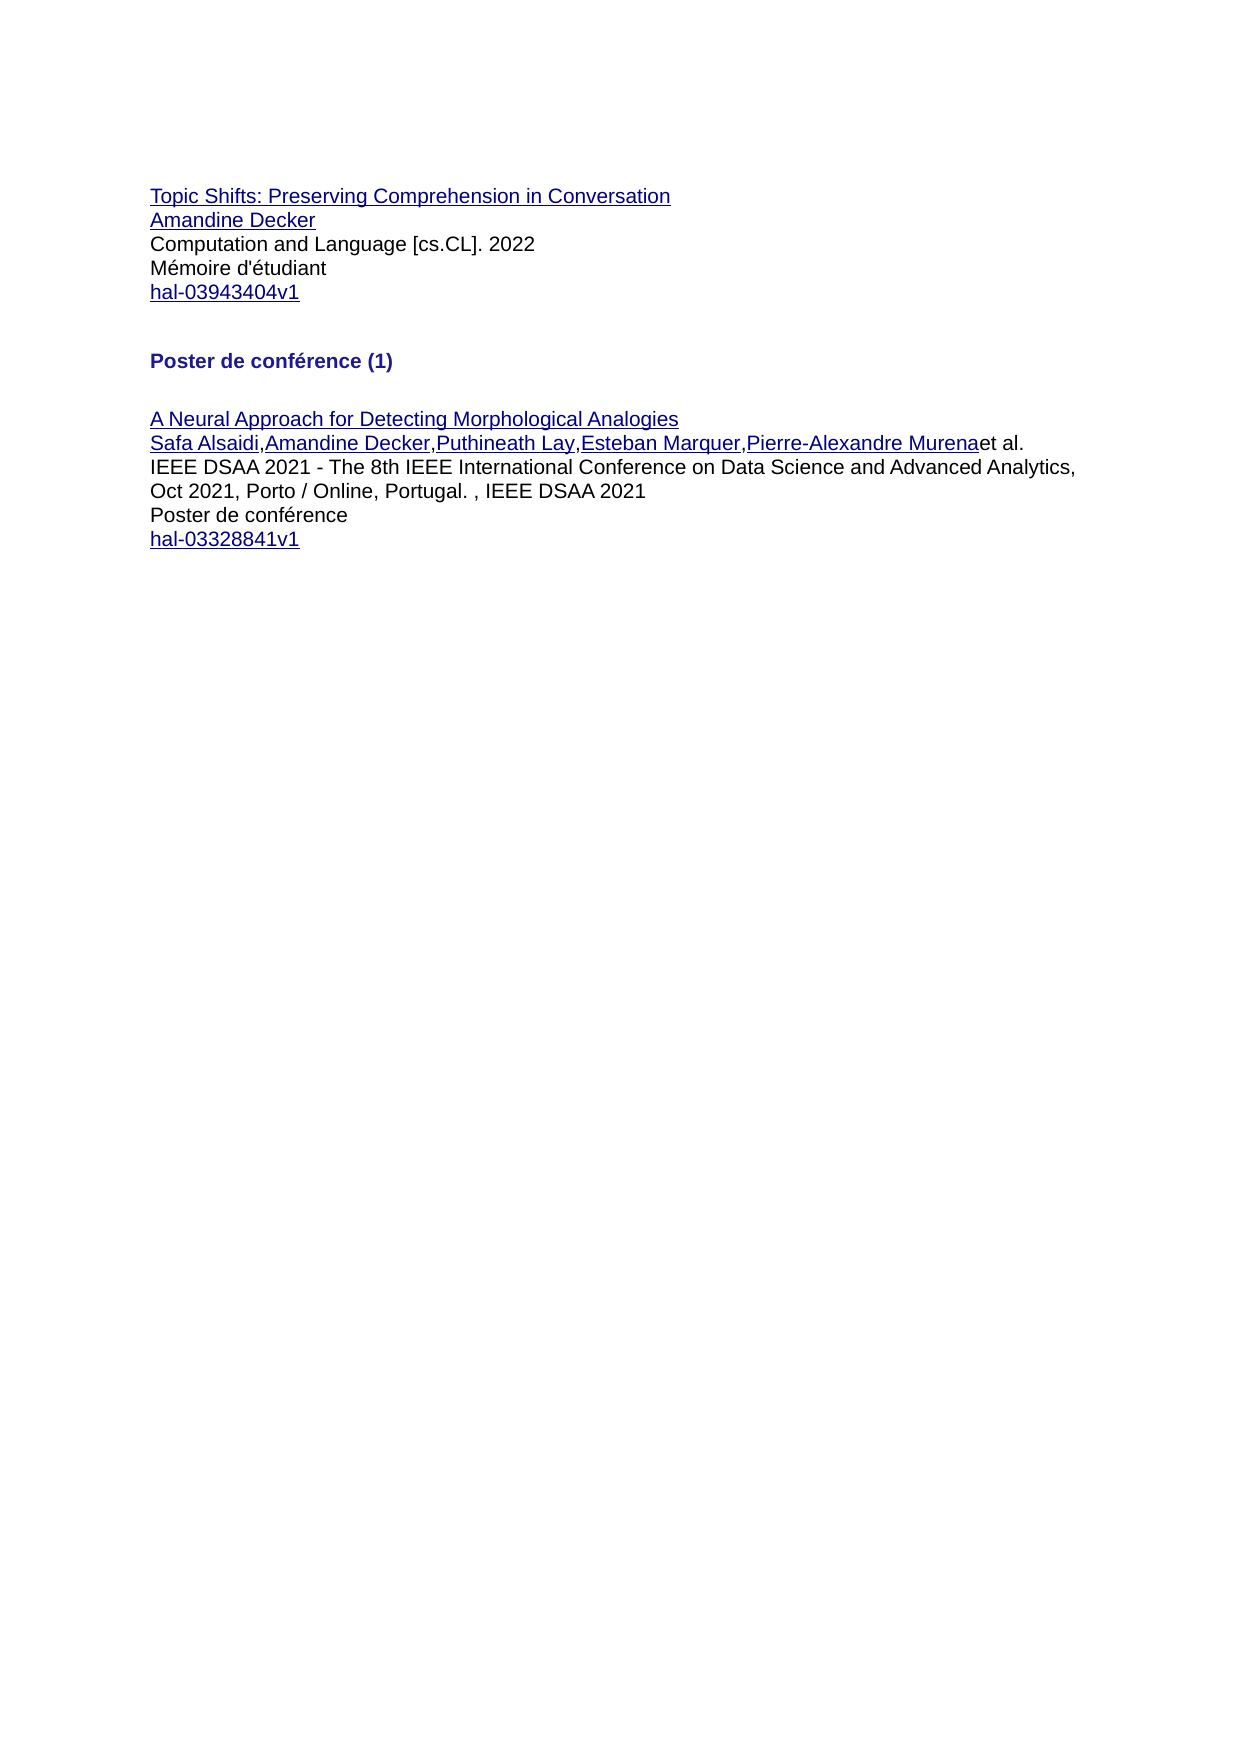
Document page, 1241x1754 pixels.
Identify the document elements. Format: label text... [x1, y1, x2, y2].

table_header Topic Shifts: Preserving Comprehension in Conversation Amandine Decker Computation and Language [cs.CL]. 2022 Mémoire d'étudiant hal-03943404v1 [150, 184, 1090, 304]
subtitle Poster de conférence (1) [150, 349, 1090, 373]
table_header A Neural Approach for Detecting Morphological Analogies Safa Alsaidi,Amandine Decker,Puthineath Lay,Esteban Marquer,Pierre-Alexandre Murenaet al. IEEE DSAA 2021 - The 8th IEEE International Conference on Data Science and Advanced Analytics, Oct 2021, Porto / Online, Portugal. , IEEE DSAA 2021 Poster de conférence hal-03328841v1 [150, 407, 1090, 551]
